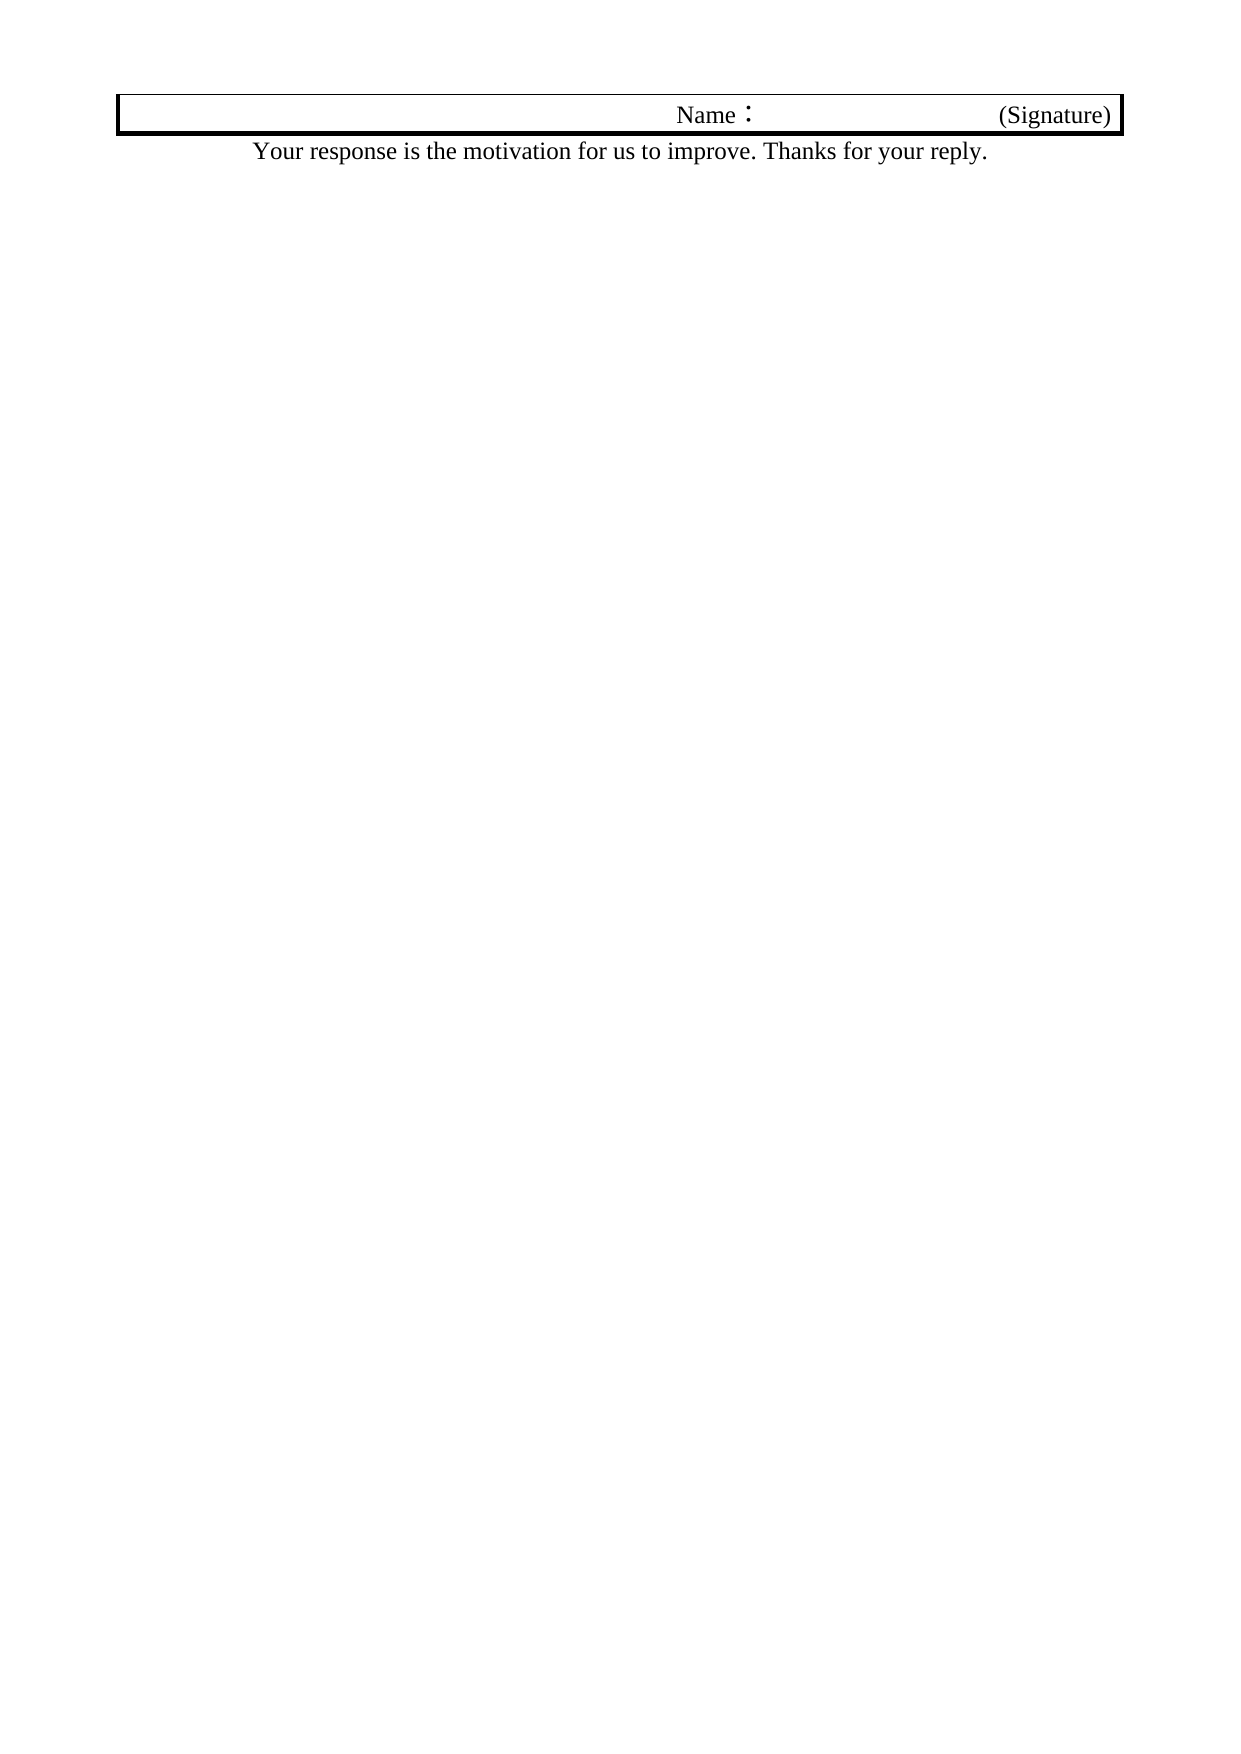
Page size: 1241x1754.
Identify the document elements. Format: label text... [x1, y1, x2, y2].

table_cell Name： (Signature) [120, 95, 1120, 131]
text Your response is the motivation for us to improve. Thanks for your reply. [118, 136, 1122, 165]
